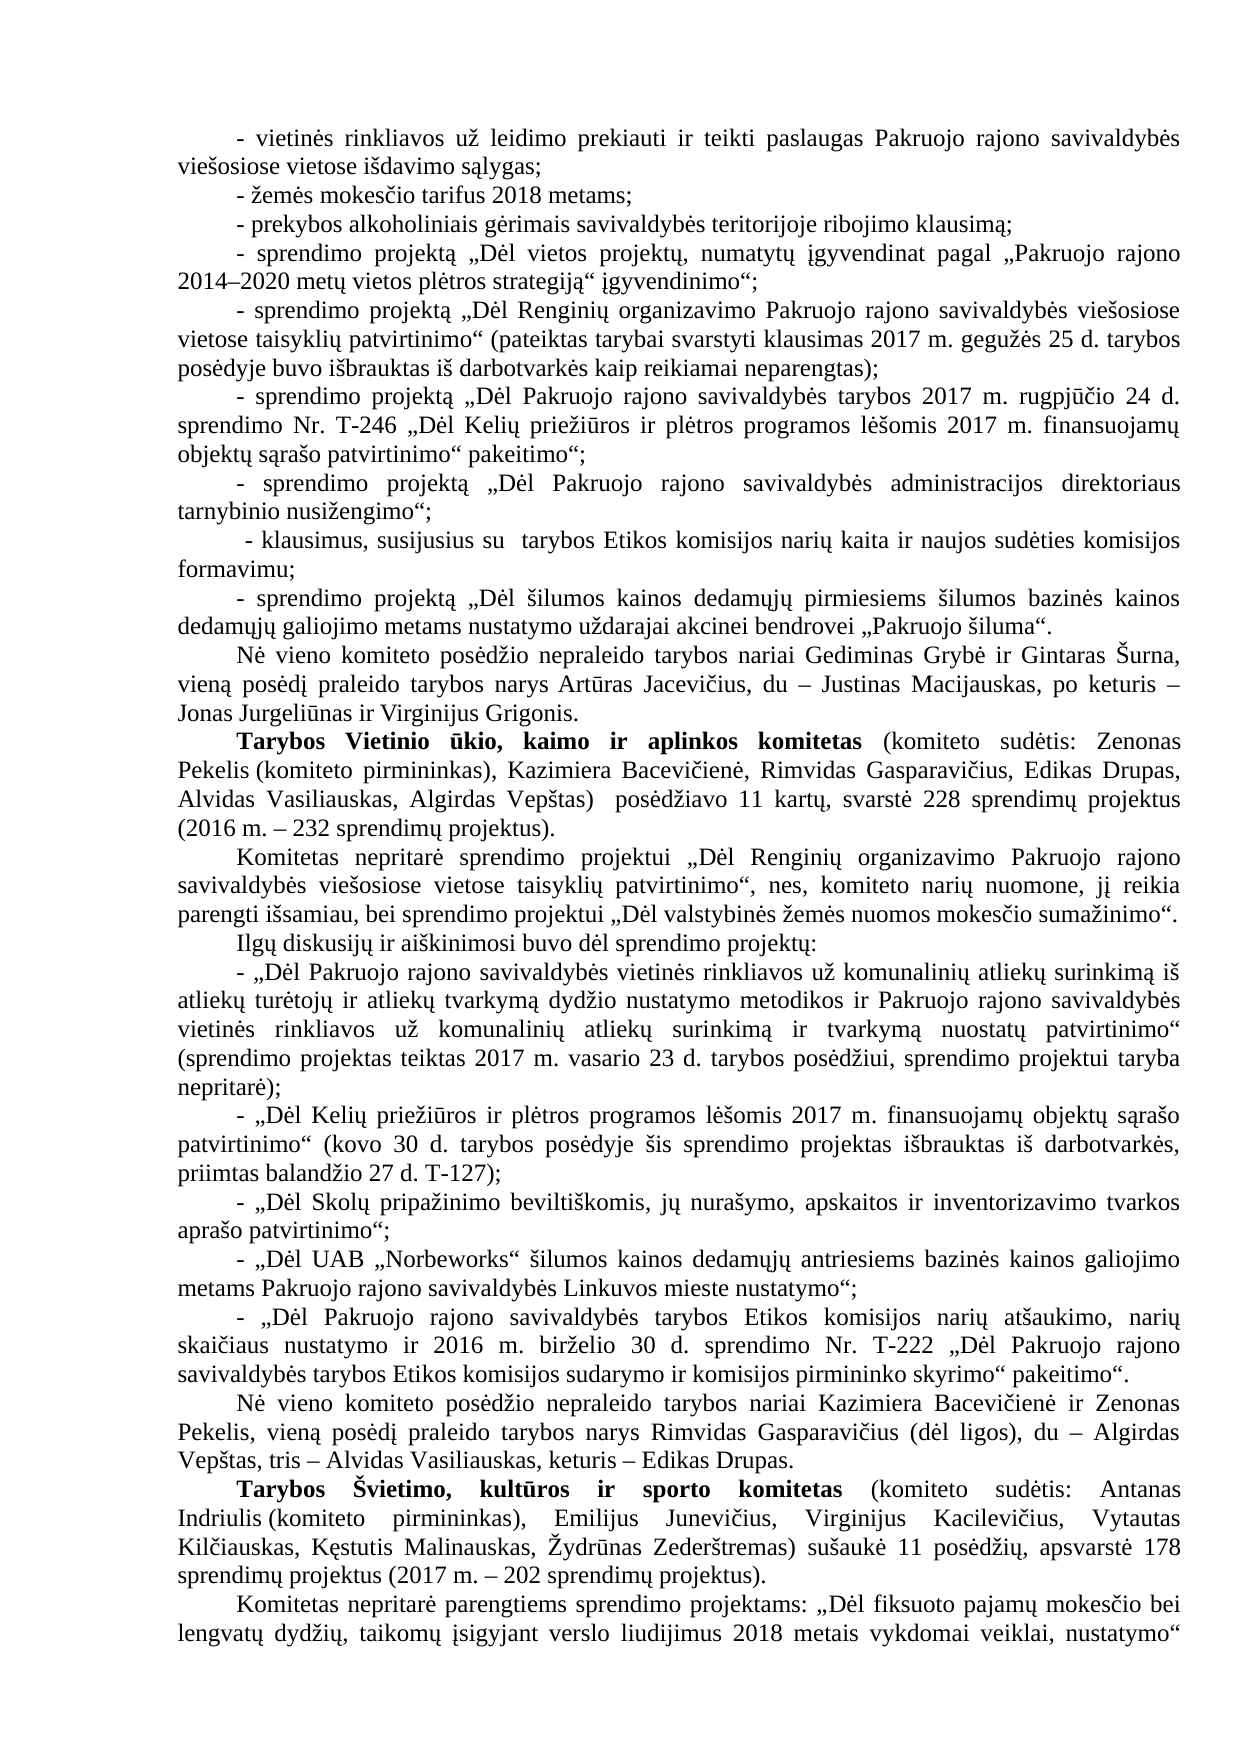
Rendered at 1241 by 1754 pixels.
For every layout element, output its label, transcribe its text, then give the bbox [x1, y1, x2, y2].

text Tarybos Švietimo, kultūros ir sporto komitetas (komiteto sudėtis: Antanas Indriulis (komiteto pirmininkas), Emilijus Junevičius, Virginijus Kacilevičius, Vytautas Kilčiauskas, Kęstutis Malinauskas, Žydrūnas Zederštremas) sušaukė 11 posėdžių, apsvarstė 178 sprendimų projektus (2017 m. – 202 sprendimų projektus). [177, 1474, 1181, 1589]
text - sprendimo projektą „Dėl Pakruojo rajono savivaldybės tarybos 2017 m. rugpjūčio 24 d. sprendimo Nr. T-246 „Dėl Kelių priežiūros ir plėtros programos lėšomis 2017 m. finansuojamų objektų sąrašo patvirtinimo“ pakeitimo“; [177, 381, 1181, 468]
text - „Dėl Pakruojo rajono savivaldybės vietinės rinkliavos už komunalinių atliekų surinkimą iš atliekų turėtojų ir atliekų tvarkymą dydžio nustatymo metodikos ir Pakruojo rajono savivaldybės vietinės rinkliavos už komunalinių atliekų surinkimą ir tvarkymą nuostatų patvirtinimo“ (sprendimo projektas teiktas 2017 m. vasario 23 d. tarybos posėdžiui, sprendimo projektui taryba nepritarė); [177, 957, 1181, 1101]
text Tarybos Vietinio ūkio, kaimo ir aplinkos komitetas (komiteto sudėtis: Zenonas Pekelis (komiteto pirmininkas), Kazimiera Bacevičienė, Rimvidas Gasparavičius, Edikas Drupas, Alvidas Vasiliauskas, Algirdas Vepštas) posėdžiavo 11 kartų, svarstė 228 sprendimų projektus (2016 m. – 232 sprendimų projektus). [177, 726, 1181, 842]
text Nė vieno komiteto posėdžio nepraleido tarybos nariai Kazimiera Bacevičienė ir Zenonas Pekelis, vieną posėdį praleido tarybos narys Rimvidas Gasparavičius (dėl ligos), du – Algirdas Vepštas, tris – Alvidas Vasiliauskas, keturis – Edikas Drupas. [177, 1388, 1181, 1474]
text Komitetas nepritarė parengtiems sprendimo projektams: „Dėl fiksuoto pajamų mokesčio bei lengvatų dydžių, taikomų įsigyjant verslo liudijimus 2018 metais vykdomai veiklai, nustatymo“ [177, 1589, 1181, 1647]
text - „Dėl Kelių priežiūros ir plėtros programos lėšomis 2017 m. finansuojamų objektų sąrašo patvirtinimo“ (kovo 30 d. tarybos posėdyje šis sprendimo projektas išbrauktas iš darbotvarkės, priimtas balandžio 27 d. T-127); [177, 1101, 1181, 1187]
text - sprendimo projektą „Dėl šilumos kainos dedamųjų pirmiesiems šilumos bazinės kainos dedamųjų galiojimo metams nustatymo uždarajai akcinei bendrovei „Pakruojo šiluma“. [177, 583, 1181, 640]
text - „Dėl Skolų pripažinimo beviltiškomis, jų nurašymo, apskaitos ir inventorizavimo tvarkos aprašo patvirtinimo“; [177, 1187, 1181, 1244]
text - sprendimo projektą „Dėl Pakruojo rajono savivaldybės administracijos direktoriaus tarnybinio nusižengimo“; [177, 468, 1181, 525]
text - žemės mokesčio tarifus 2018 metams; [177, 180, 1181, 209]
text Komitetas nepritarė sprendimo projektui „Dėl Renginių organizavimo Pakruojo rajono savivaldybės viešosiose vietose taisyklių patvirtinimo“, nes, komiteto narių nuomone, jį reikia parengti išsamiau, bei sprendimo projektui „Dėl valstybinės žemės nuomos mokesčio sumažinimo“. [177, 842, 1181, 928]
text - „Dėl Pakruojo rajono savivaldybės tarybos Etikos komisijos narių atšaukimo, narių skaičiaus nustatymo ir 2016 m. birželio 30 d. sprendimo Nr. T-222 „Dėl Pakruojo rajono savivaldybės tarybos Etikos komisijos sudarymo ir komisijos pirmininko skyrimo“ pakeitimo“. [177, 1302, 1181, 1388]
text - sprendimo projektą „Dėl Renginių organizavimo Pakruojo rajono savivaldybės viešosiose vietose taisyklių patvirtinimo“ (pateiktas tarybai svarstyti klausimas 2017 m. gegužės 25 d. tarybos posėdyje buvo išbrauktas iš darbotvarkės kaip reikiamai neparengtas); [177, 295, 1181, 381]
text Ilgų diskusijų ir aiškinimosi buvo dėl sprendimo projektų: [177, 928, 1181, 957]
text - „Dėl UAB „Norbeworks“ šilumos kainos dedamųjų antriesiems bazinės kainos galiojimo metams Pakruojo rajono savivaldybės Linkuvos mieste nustatymo“; [177, 1244, 1181, 1302]
text - vietinės rinkliavos už leidimo prekiauti ir teikti paslaugas Pakruojo rajono savivaldybės viešosiose vietose išdavimo sąlygas; [177, 123, 1181, 180]
text - klausimus, susijusius su tarybos Etikos komisijos narių kaita ir naujos sudėties komisijos formavimu; [177, 525, 1181, 583]
text Nė vieno komiteto posėdžio nepraleido tarybos nariai Gediminas Grybė ir Gintaras Šurna, vieną posėdį praleido tarybos narys Artūras Jacevičius, du – Justinas Macijauskas, po keturis – Jonas Jurgeliūnas ir Virginijus Grigonis. [177, 640, 1181, 726]
text - prekybos alkoholiniais gėrimais savivaldybės teritorijoje ribojimo klausimą; [177, 209, 1181, 238]
text - sprendimo projektą „Dėl vietos projektų, numatytų įgyvendinat pagal „Pakruojo rajono 2014–2020 metų vietos plėtros strategiją“ įgyvendinimo“; [177, 238, 1181, 295]
